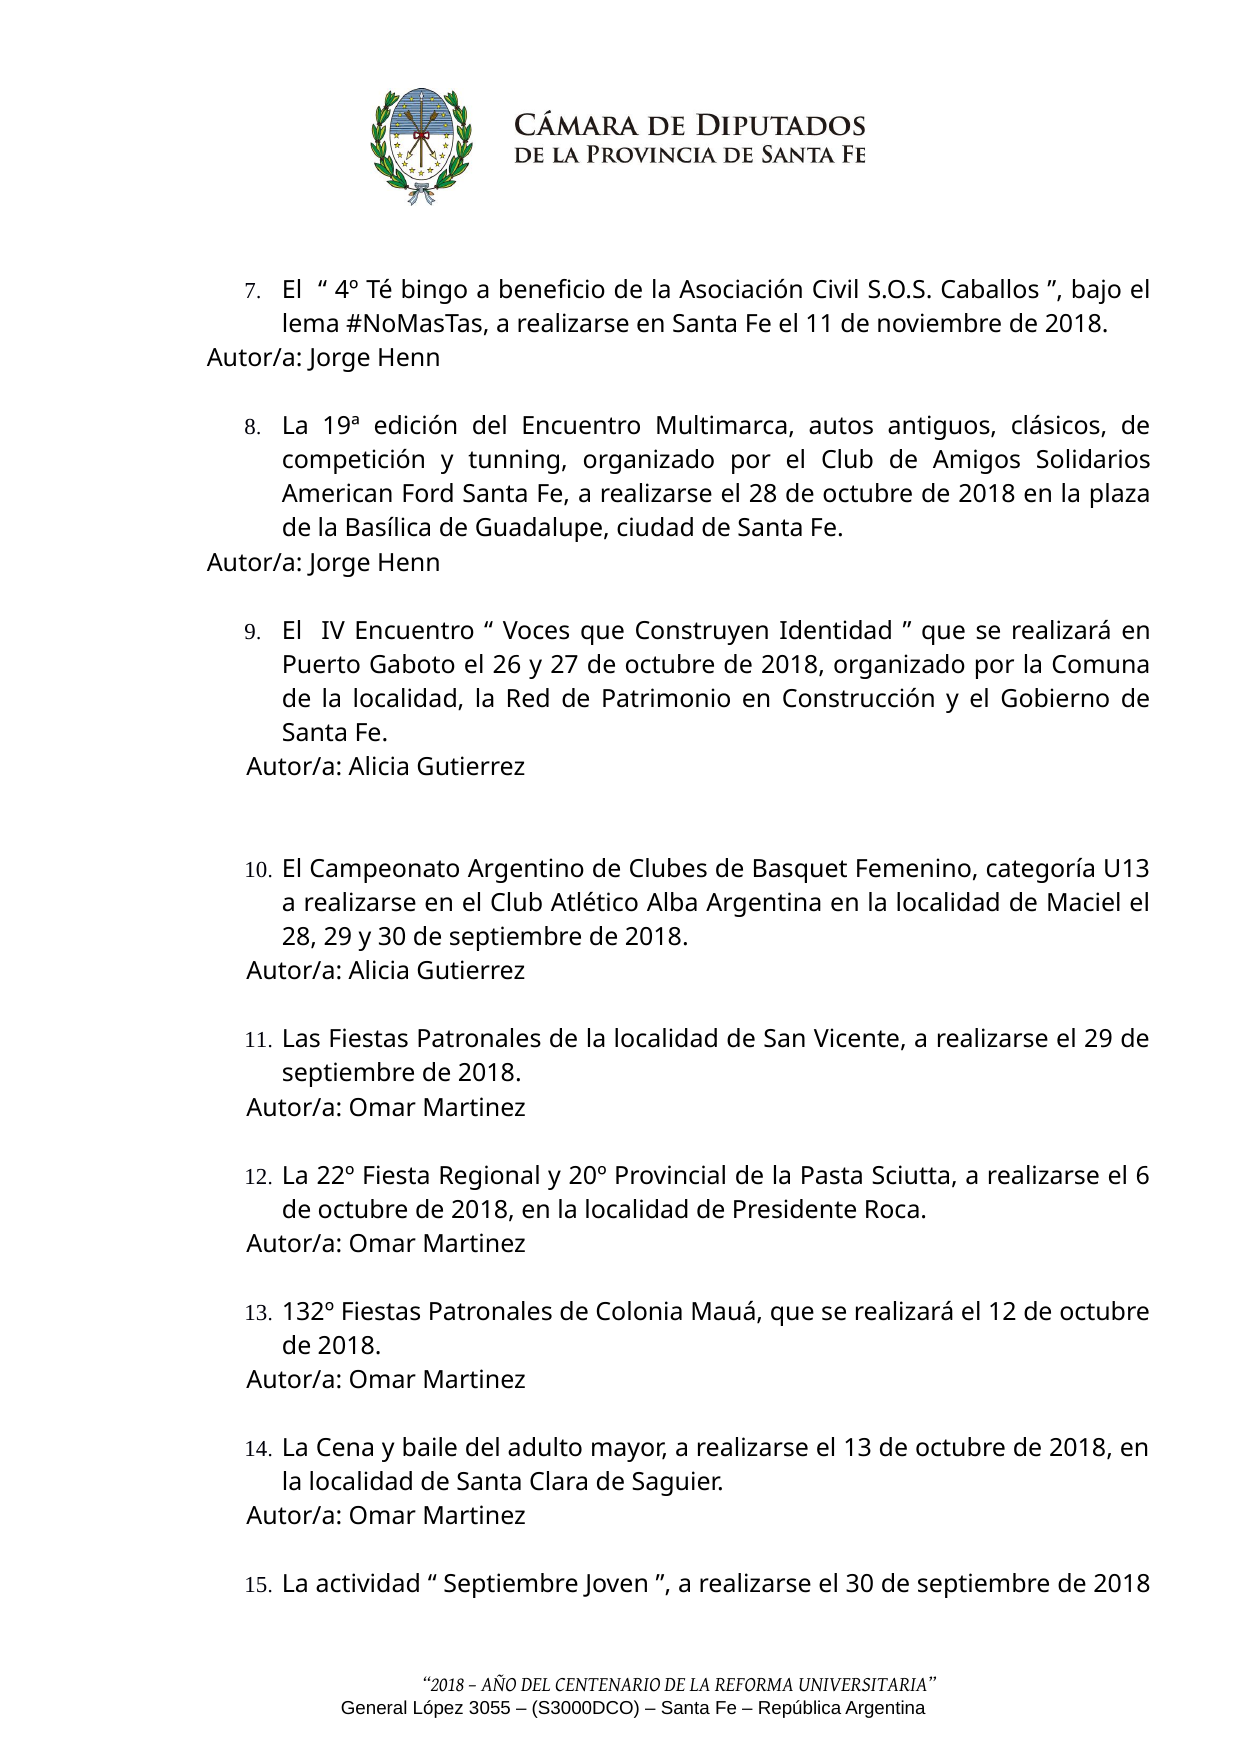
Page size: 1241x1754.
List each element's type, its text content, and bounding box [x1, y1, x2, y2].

list Las Fiestas Patronales de la localidad de San Vicente, a realizarse el 29 de septiembre de 2018. [244, 1021, 1152, 1089]
text Autor/a: Omar Martinez [246, 1225, 1152, 1259]
list La 22º Fiesta Regional y 20º Provincial de la Pasta Sciutta, a realizarse el 6 de octubre de 2018, en la localidad de Presidente Roca. [244, 1157, 1152, 1225]
list La Cena y baile del adulto mayor, a realizarse el 13 de octubre de 2018, en la localidad de Santa Clara de Saguier. [244, 1430, 1152, 1498]
list El IV Encuentro “ Voces que Construyen Identidad ” que se realizará en Puerto Gaboto el 26 y 27 de octubre de 2018, organizado por la Comuna de la localidad, la Red de Patrimonio en Construcción y el Gobierno de Santa Fe. [244, 612, 1152, 748]
text Autor/a: Alicia Gutierrez [246, 748, 1152, 783]
text Autor/a: Jorge Henn [207, 340, 1152, 374]
text Autor/a: Omar Martinez [246, 1089, 1152, 1123]
list El “ 4º Té bingo a beneficio de la Asociación Civil S.O.S. Caballos ”, bajo el lema #NoMasTas, a realizarse en Santa Fe el 11 de noviembre de 2018. [244, 272, 1152, 340]
list El Campeonato Argentino de Clubes de Basquet Femenino, categoría U13 a realizarse en el Club Atlético Alba Argentina en la localidad de Maciel el 28, 29 y 30 de septiembre de 2018. [244, 851, 1152, 953]
list La actividad “ Septiembre Joven ”, a realizarse el 30 de septiembre de 2018 [244, 1566, 1152, 1600]
text Autor/a: Omar Martinez [246, 1498, 1152, 1532]
text Autor/a: Omar Martinez [246, 1362, 1152, 1396]
text Autor/a: Alicia Gutierrez [246, 953, 1152, 987]
picture [370, 88, 866, 210]
list 132º Fiestas Patronales de Colonia Mauá, que se realizará el 12 de octubre de 2018. [244, 1293, 1152, 1362]
text Autor/a: Jorge Henn [207, 544, 1152, 578]
list La 19ª edición del Encuentro Multimarca, autos antiguos, clásicos, de competición y tunning, organizado por el Club de Amigos Solidarios American Ford Santa Fe, a realizarse el 28 de octubre de 2018 en la plaza de la Basílica de Guadalupe, ciudad de Santa Fe. [244, 408, 1152, 544]
